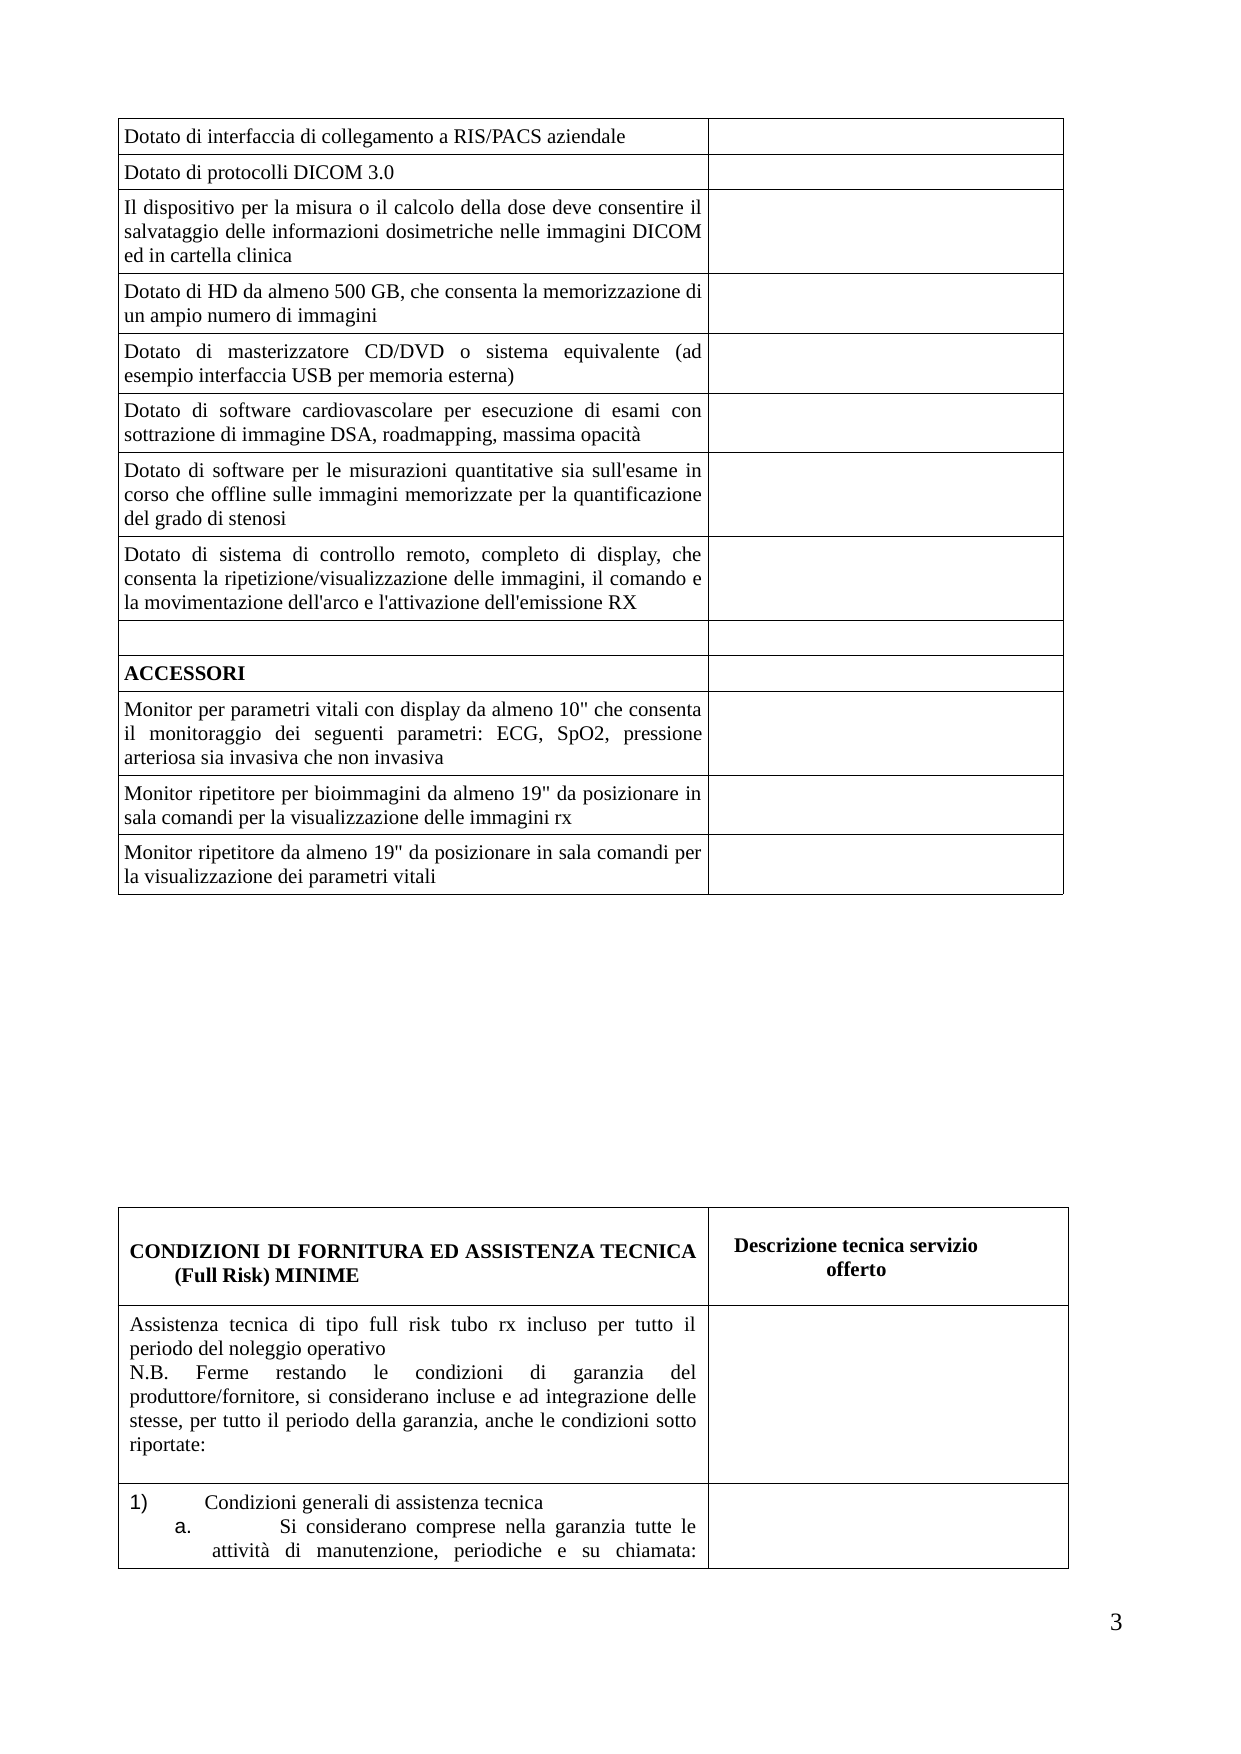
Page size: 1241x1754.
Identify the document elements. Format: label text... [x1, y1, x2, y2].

table_cell [709, 274, 1063, 333]
table_cell [709, 453, 1063, 536]
table_cell Dotato di interfaccia di collegamento a RIS/PACS aziendale [119, 119, 708, 154]
table_cell [709, 119, 1063, 154]
table_cell [709, 155, 1063, 189]
table_cell Monitor per parametri vitali con display da almeno 10" che consenta il monitoraggio dei seguenti parametri: ECG, SpO2, pressione arteriosa sia invasiva che non invasiva [119, 692, 708, 775]
table_cell [709, 190, 1063, 273]
table_cell ACCESSORI [119, 656, 708, 691]
table_cell Dotato di protocolli DICOM 3.0 [119, 155, 708, 189]
table_cell [119, 621, 708, 655]
table_cell [709, 776, 1063, 834]
table_cell Dotato di sistema di controllo remoto, completo di display, che consenta la ripetizione/visualizzazione delle immagini, il comando e la movimentazione dell'arco e l'attivazione dell'emissione RX [119, 537, 708, 620]
table_cell Dotato di HD da almeno 500 GB, che consenta la memorizzazione di un ampio numero di immagini [119, 274, 708, 333]
table_cell Condizioni generali di assistenza tecnica Si considerano comprese nella garanzia tutte le attività di manutenzione, periodiche e su chiamata: manutenzione correttiva, manutenzione preventiva, verifiche di sicurezza, controlli funzionali, controlli di qualità e tutto quanto necessario a mantenere e garantire il corretto e sicuro funzionamento delle apparecchiature. Si considerano comprese nella garanzia tutte le parti di ricambio senza esclusione alcuna (incluso tubo rx, detettore, sonde, cavi segnali, cavi di alimentazione, bracciali, ecc.) Si considerano comprese nella garanzia e a carico della ditta fornitrice la sostituzione di tutti gli eventuali consumabili legati alla manutenzione delle apparecchiature (es.: eventuali kit di sostituzione periodica, bracciali, cavi di collegamento ecc. batterie, ecc). Si considerano esclusi solo eventuali consumabili monopazienti o monouso. Si considerano incluse nella garanzia tutte le “chiavi” hardware e software di componenti/moduli integrati nel sistema (es.: CD/DVD ecc.). In particolare dovranno essere fornite tutte le procedure necessarie per eseguire eventuale rispristino e configurazione dell’interro sistema. Tutte le attività di configurazione e/o interfacciamento del sistema acquisito, sono a carico della ditta fornitrice. Si considerano nella garanzia eventuali danni accidentali non specificatamente riconducibili a dolo o evidente utilizzo improprio. [119, 1484, 708, 1568]
table_cell Dotato di software per le misurazioni quantitative sia sull'esame in corso che offline sulle immagini memorizzate per la quantificazione del grado di stenosi [119, 453, 708, 536]
table_cell Monitor ripetitore per bioimmagini da almeno 19" da posizionare in sala comandi per la visualizzazione delle immagini rx [119, 776, 708, 834]
table_cell Dotato di software cardiovascolare per esecuzione di esami con sottrazione di immagine DSA, roadmapping, massima opacità [119, 394, 708, 452]
table_cell [709, 537, 1063, 620]
table_cell [709, 835, 1063, 894]
table_cell [709, 621, 1063, 655]
table_cell [709, 1306, 1068, 1483]
table_cell [709, 394, 1063, 452]
table_cell [709, 334, 1063, 392]
table_header Descrizione tecnica servizio offerto [709, 1208, 1068, 1305]
table_cell [709, 656, 1063, 691]
table_header CONDIZIONI DI FORNITURA ED ASSISTENZA TECNICA (Full Risk) MINIME [119, 1208, 708, 1305]
table_cell Dotato di masterizzatore CD/DVD o sistema equivalente (ad esempio interfaccia USB per memoria esterna) [119, 334, 708, 392]
table_cell Monitor ripetitore da almeno 19" da posizionare in sala comandi per la visualizzazione dei parametri vitali [119, 835, 708, 894]
table_cell [709, 692, 1063, 775]
table_cell [709, 1484, 1068, 1568]
table_cell Assistenza tecnica di tipo full risk tubo rx incluso per tutto il periodo del noleggio operativo N.B. Ferme restando le condizioni di garanzia del produttore/fornitore, si considerano incluse e ad integrazione delle stesse, per tutto il periodo della garanzia, anche le condizioni sotto riportate: [119, 1306, 708, 1483]
table_cell Il dispositivo per la misura o il calcolo della dose deve consentire il salvataggio delle informazioni dosimetriche nelle immagini DICOM ed in cartella clinica [119, 190, 708, 273]
